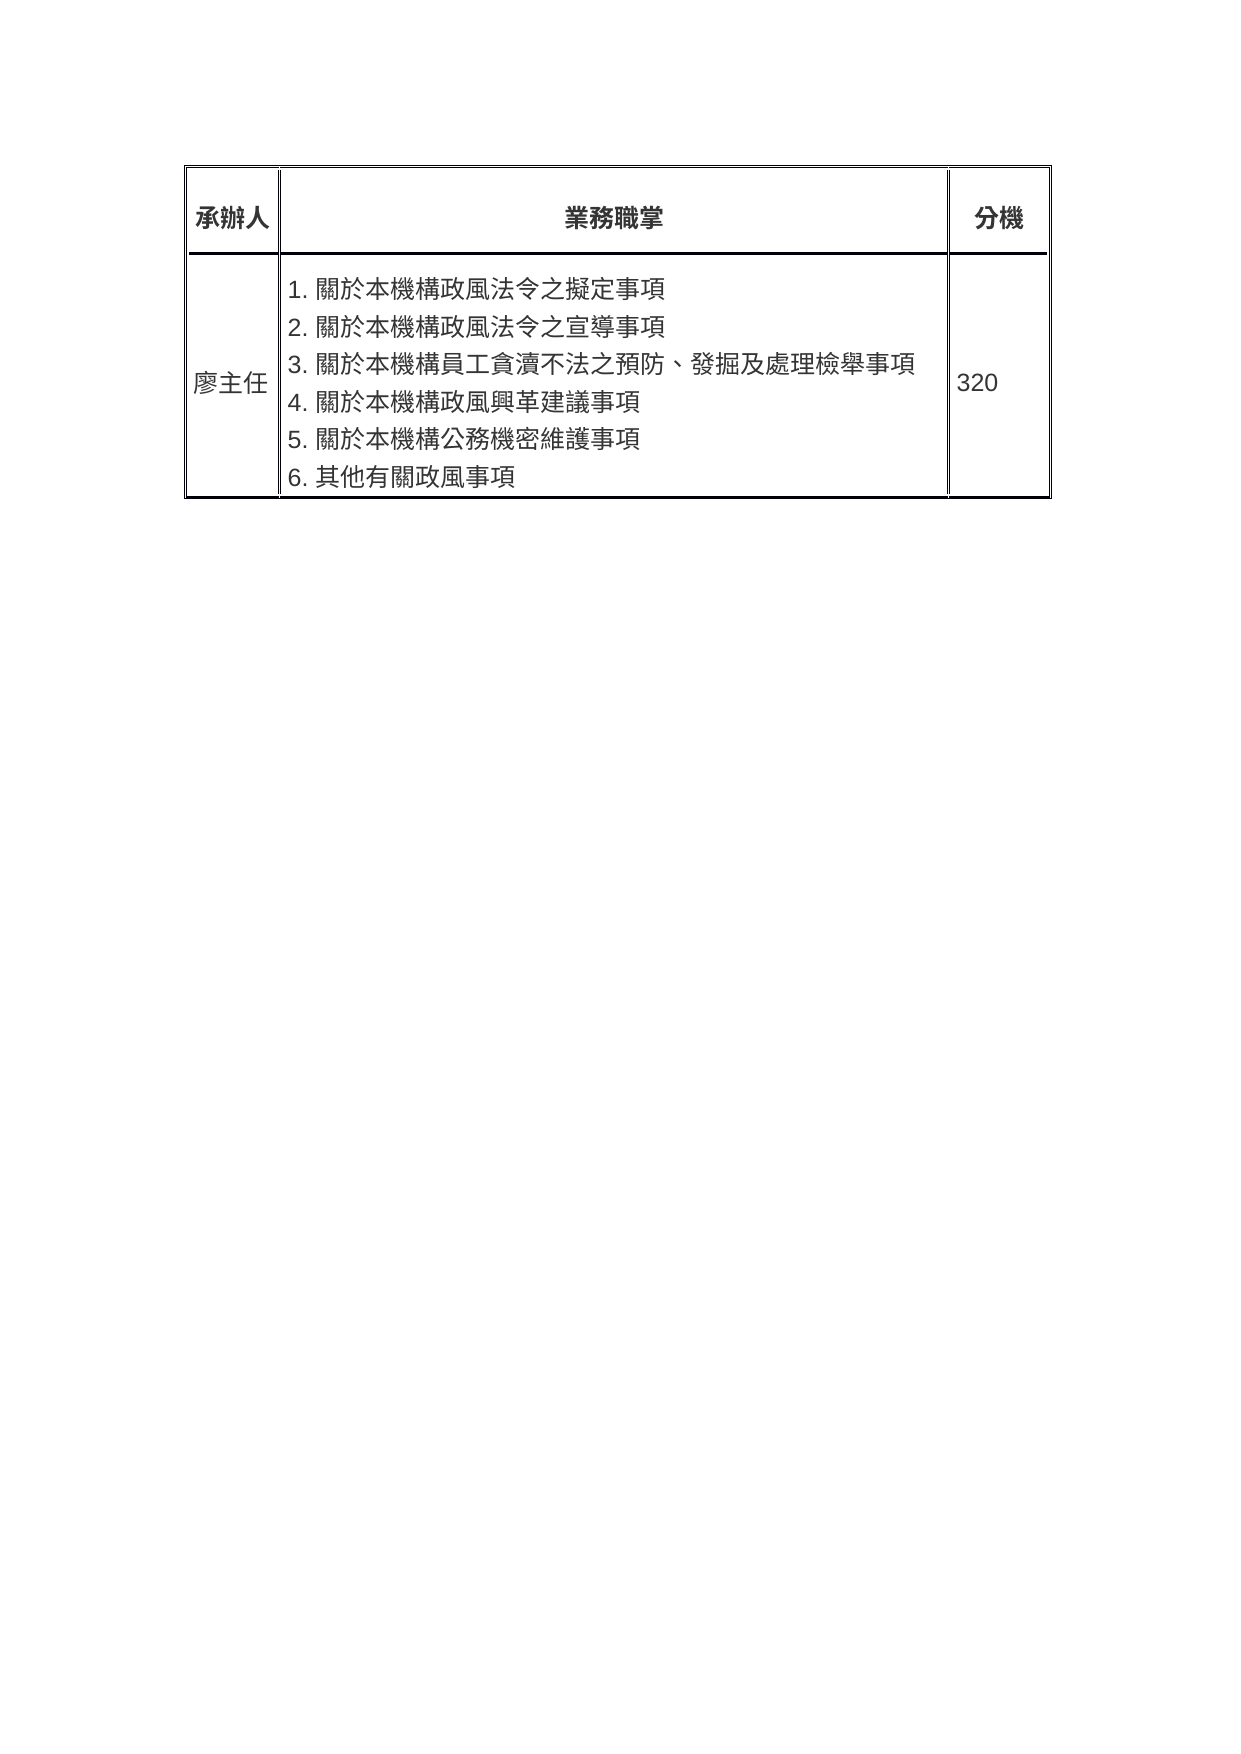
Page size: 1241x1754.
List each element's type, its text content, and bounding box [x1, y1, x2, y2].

table_header 承辦人 [187, 168, 279, 252]
table_cell 320 [949, 252, 1049, 496]
table_header 分機 [949, 168, 1049, 252]
table_cell 廖主任 [187, 252, 279, 496]
table_cell 1. 關於本機構政風法令之擬定事項 2. 關於本機構政風法令之宣導事項 3. 關於本機構員工貪瀆不法之預防、發掘及處理檢舉事項 4. 關於本機構政風興革建議事項 5. 關於本機構公務機密維護事項 6. 其他有關政風事項 [280, 255, 949, 496]
table_header 業務職掌 [280, 168, 949, 252]
